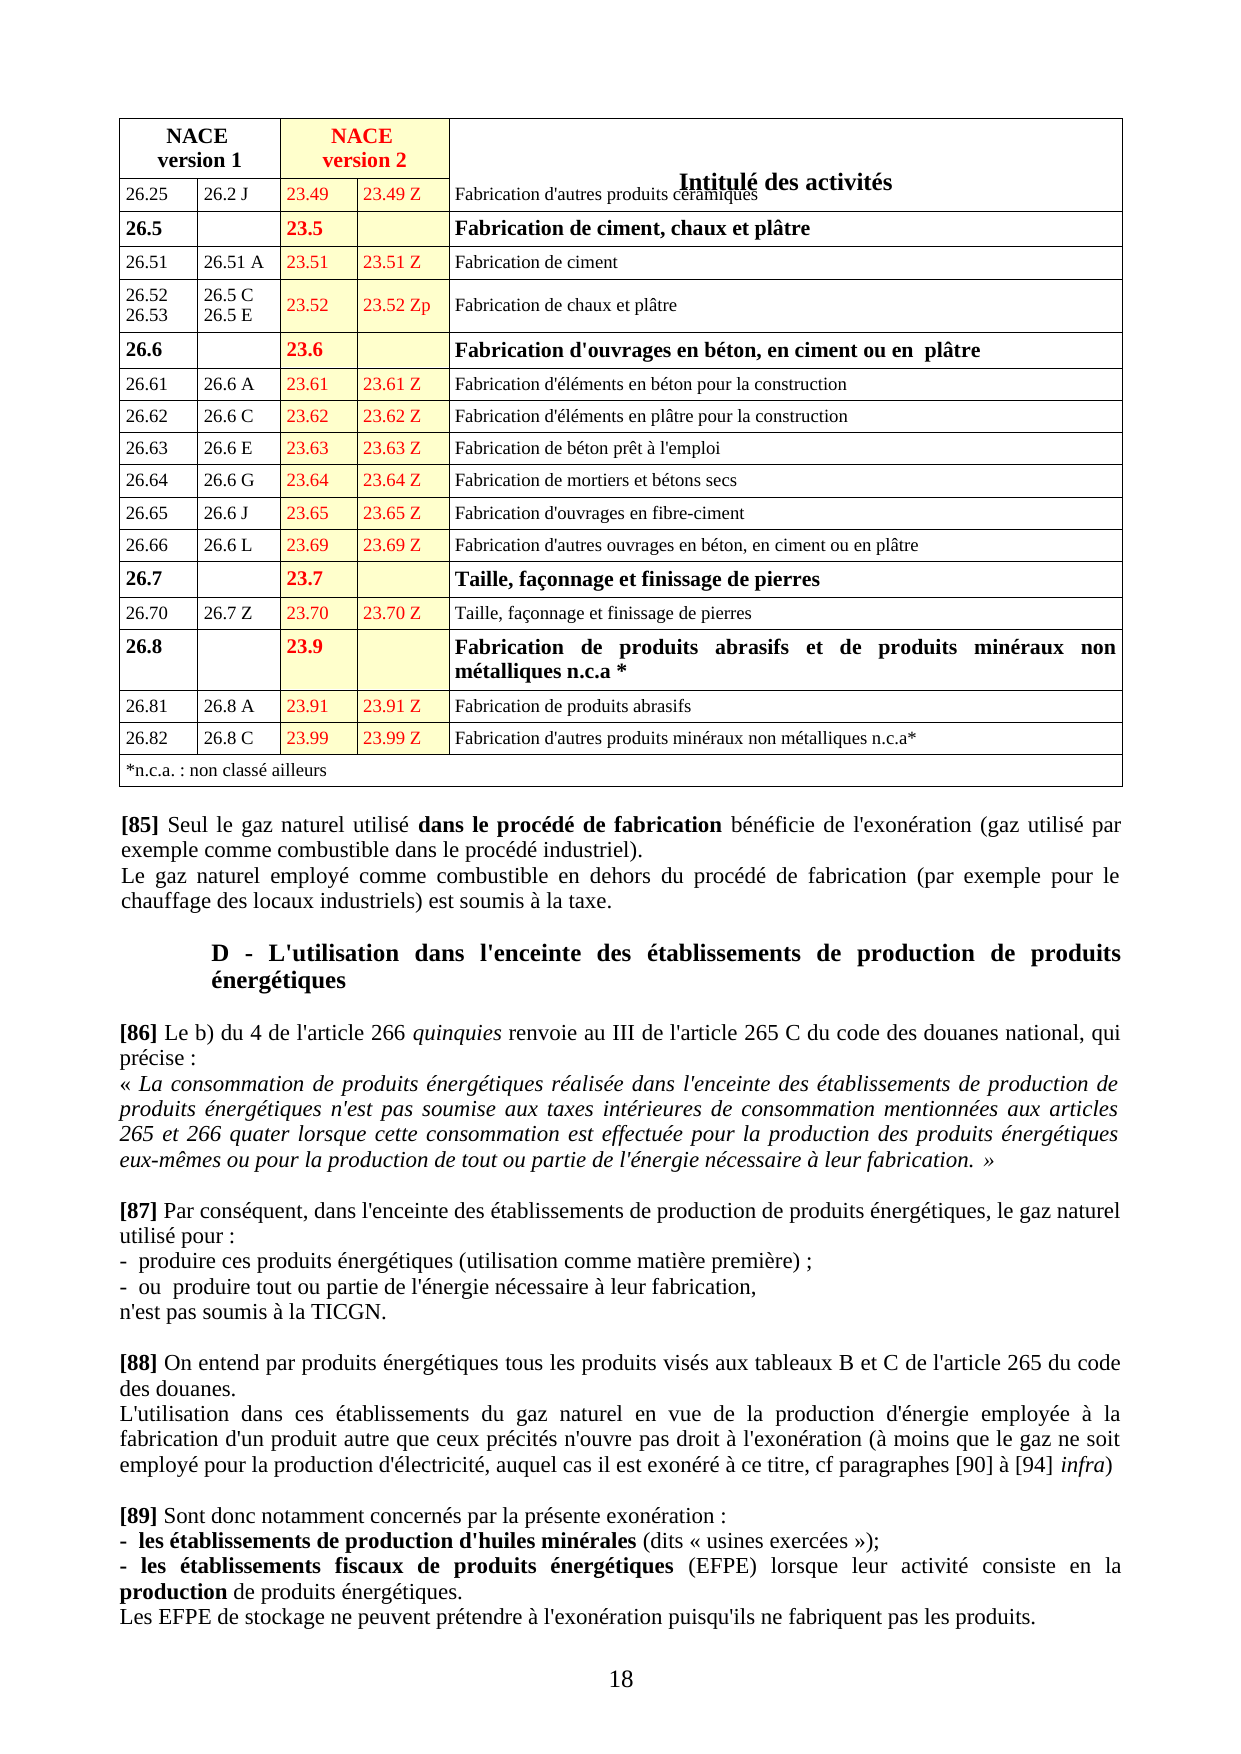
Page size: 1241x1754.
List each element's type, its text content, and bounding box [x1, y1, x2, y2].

text [89] Sont donc notamment concernés par la présente exonération : [119, 1503, 1122, 1528]
table_cell [198, 630, 280, 689]
table_cell 26.6 E [198, 433, 280, 464]
table_cell 26.62 [120, 401, 197, 432]
text - produire ces produits énergétiques (utilisation comme matière première) ; [119, 1248, 1122, 1274]
text [85] Seul le gaz naturel utilisé dans le procédé de fabrication bénéficie de l'exonération (gaz utilisé par exemple comme combustible dans le procédé industriel). [121, 812, 1122, 863]
table_cell 26.81 [120, 691, 197, 722]
table_cell 23.61 [281, 369, 357, 400]
table_cell 26.70 [120, 598, 197, 629]
table_cell 26.6 A [198, 369, 280, 400]
table_cell 26.2 J [198, 179, 280, 211]
table_cell 23.52 Zp [358, 280, 449, 332]
table_cell 23.69 Z [358, 530, 449, 561]
text « La consommation de produits énergétiques réalisée dans l'enceinte des établissements de production de produits énergétiques n'est pas soumise aux taxes intérieures de consommation mentionnées aux articles 265 et 266 quater lorsque cette consommation est effectuée pour la production des produits énergétiques eux-mêmes ou pour la production de tout ou partie de l'énergie nécessaire à leur fabrication. » [119, 1071, 1122, 1172]
text n'est pas soumis à la TICGN. [119, 1299, 1122, 1325]
table_cell 23.69 [281, 530, 357, 561]
table_cell [358, 212, 449, 246]
table_cell 26.25 [120, 179, 197, 211]
text [86] Le b) du 4 de l'article 266 quinquies renvoie au III de l'article 265 C du code des douanes national, qui précise : [119, 1020, 1122, 1071]
table_cell 23.99 Z [358, 723, 449, 754]
table_cell 26.5 [120, 212, 197, 246]
table_cell Fabrication de produits abrasifs et de produits minéraux non métalliques n.c.a * [450, 630, 1122, 689]
table_cell 26.6 G [198, 465, 280, 497]
table_cell 23.52 [281, 280, 357, 332]
table_cell Fabrication de ciment, chaux et plâtre [450, 212, 1122, 246]
table_cell 26.8 C [198, 723, 280, 754]
table_cell 23.51 [281, 247, 357, 279]
table_cell *n.c.a. : non classé ailleurs [120, 755, 1122, 786]
table_cell 23.5 [281, 212, 357, 246]
table_cell [358, 562, 449, 597]
table_cell 23.70 [281, 598, 357, 629]
table_cell 26.51 A [198, 247, 280, 279]
table_cell 23.91 Z [358, 691, 449, 722]
table_cell Fabrication de mortiers et bétons secs [450, 465, 1122, 497]
table_cell 23.62 [281, 401, 357, 432]
table_cell 23.99 [281, 723, 357, 754]
table_cell 26.66 [120, 530, 197, 561]
table_cell Fabrication de chaux et plâtre [450, 280, 1122, 332]
table_cell 23.64 Z [358, 465, 449, 497]
table_cell Fabrication d'autres produits minéraux non métalliques n.c.a* [450, 723, 1122, 754]
table_cell 23.49 [281, 179, 357, 211]
table_cell 26.64 [120, 465, 197, 497]
table_cell Fabrication d'autres produits céramiques [450, 178, 1122, 211]
table_cell 23.91 [281, 691, 357, 722]
table_cell 23.61 Z [358, 369, 449, 400]
table_cell Taille, façonnage et finissage de pierres [450, 562, 1122, 597]
table_cell 26.6 L [198, 530, 280, 561]
table_cell Fabrication de produits abrasifs [450, 691, 1122, 722]
text [87] Par conséquent, dans l'enceinte des établissements de production de produits énergétiques, le gaz naturel utilisé pour : [119, 1198, 1122, 1248]
table_cell Fabrication d'autres ouvrages en béton, en ciment ou en plâtre [450, 530, 1122, 561]
table_cell 26.6 C [198, 401, 280, 432]
table_cell Fabrication de béton prêt à l'emploi [450, 433, 1122, 464]
text Le gaz naturel employé comme combustible en dehors du procédé de fabrication (par exemple pour le chauffage des locaux industriels) est soumis à la taxe. [121, 863, 1122, 913]
table_cell 23.70 Z [358, 598, 449, 629]
table_cell Fabrication d'ouvrages en béton, en ciment ou en plâtre [450, 333, 1122, 367]
table_cell [358, 333, 449, 367]
table_cell Fabrication de ciment [450, 247, 1122, 279]
table_cell 23.65 [281, 498, 357, 529]
text Les EFPE de stockage ne peuvent prétendre à l'exonération puisqu'ils ne fabriquent pas les produits. [119, 1604, 1122, 1630]
table_cell 23.63 [281, 433, 357, 464]
table_cell 23.9 [281, 630, 357, 689]
table_cell 23.7 [281, 562, 357, 597]
table_header NACE version 2 [281, 119, 449, 178]
table_cell 26.7 [120, 562, 197, 597]
table_cell 23.64 [281, 465, 357, 497]
table_cell Taille, façonnage et finissage de pierres [450, 598, 1122, 629]
table_cell Fabrication d'ouvrages en fibre-ciment [450, 498, 1122, 529]
table_cell 23.62 Z [358, 401, 449, 432]
table_cell 26.61 [120, 369, 197, 400]
table_cell 26.8 [120, 630, 197, 689]
table_cell 26.65 [120, 498, 197, 529]
table_cell 26.6 J [198, 498, 280, 529]
table_cell 26.52 26.53 [120, 280, 197, 332]
table_cell 23.63 Z [358, 433, 449, 464]
table_cell 26.7 Z [198, 598, 280, 629]
text L'utilisation dans ces établissements du gaz naturel en vue de la production d'énergie employée à la fabrication d'un produit autre que ceux précités n'ouvre pas droit à l'exonération (à moins que le gaz ne soit employé pour la production d'électricité, auquel cas il est exonéré à ce titre, cf paragraphes [90] à [94] infra) [119, 1401, 1122, 1477]
table_cell 23.65 Z [358, 498, 449, 529]
table_cell 26.8 A [198, 691, 280, 722]
table_header [450, 119, 1122, 178]
table_cell [358, 630, 449, 689]
table_cell 23.6 [281, 333, 357, 367]
text D - L'utilisation dans l'enceinte des établissements de production de produits énergétiques [211, 939, 1122, 994]
table_cell 26.63 [120, 433, 197, 464]
table_cell 23.51 Z [358, 247, 449, 279]
table_cell 26.5 C 26.5 E [198, 280, 280, 332]
table_cell 23.49 Z [358, 179, 449, 211]
table_cell 26.82 [120, 723, 197, 754]
table_cell [198, 562, 280, 597]
text - les établissements fiscaux de produits énergétiques (EFPE) lorsque leur activité consiste en la production de produits énergétiques. [119, 1553, 1122, 1604]
table_header NACE version 1 [120, 119, 280, 178]
table_cell 26.6 [120, 333, 197, 367]
table_cell Fabrication d'éléments en plâtre pour la construction [450, 401, 1122, 432]
table_cell [198, 212, 280, 246]
table_cell 26.51 [120, 247, 197, 279]
text - les établissements de production d'huiles minérales (dits « usines exercées »); [119, 1528, 1122, 1553]
text [88] On entend par produits énergétiques tous les produits visés aux tableaux B et C de l'article 265 du code des douanes. [119, 1350, 1122, 1401]
table_cell [198, 333, 280, 367]
text - ou produire tout ou partie de l'énergie nécessaire à leur fabrication, [119, 1274, 1122, 1299]
table_cell Fabrication d'éléments en béton pour la construction [450, 369, 1122, 400]
